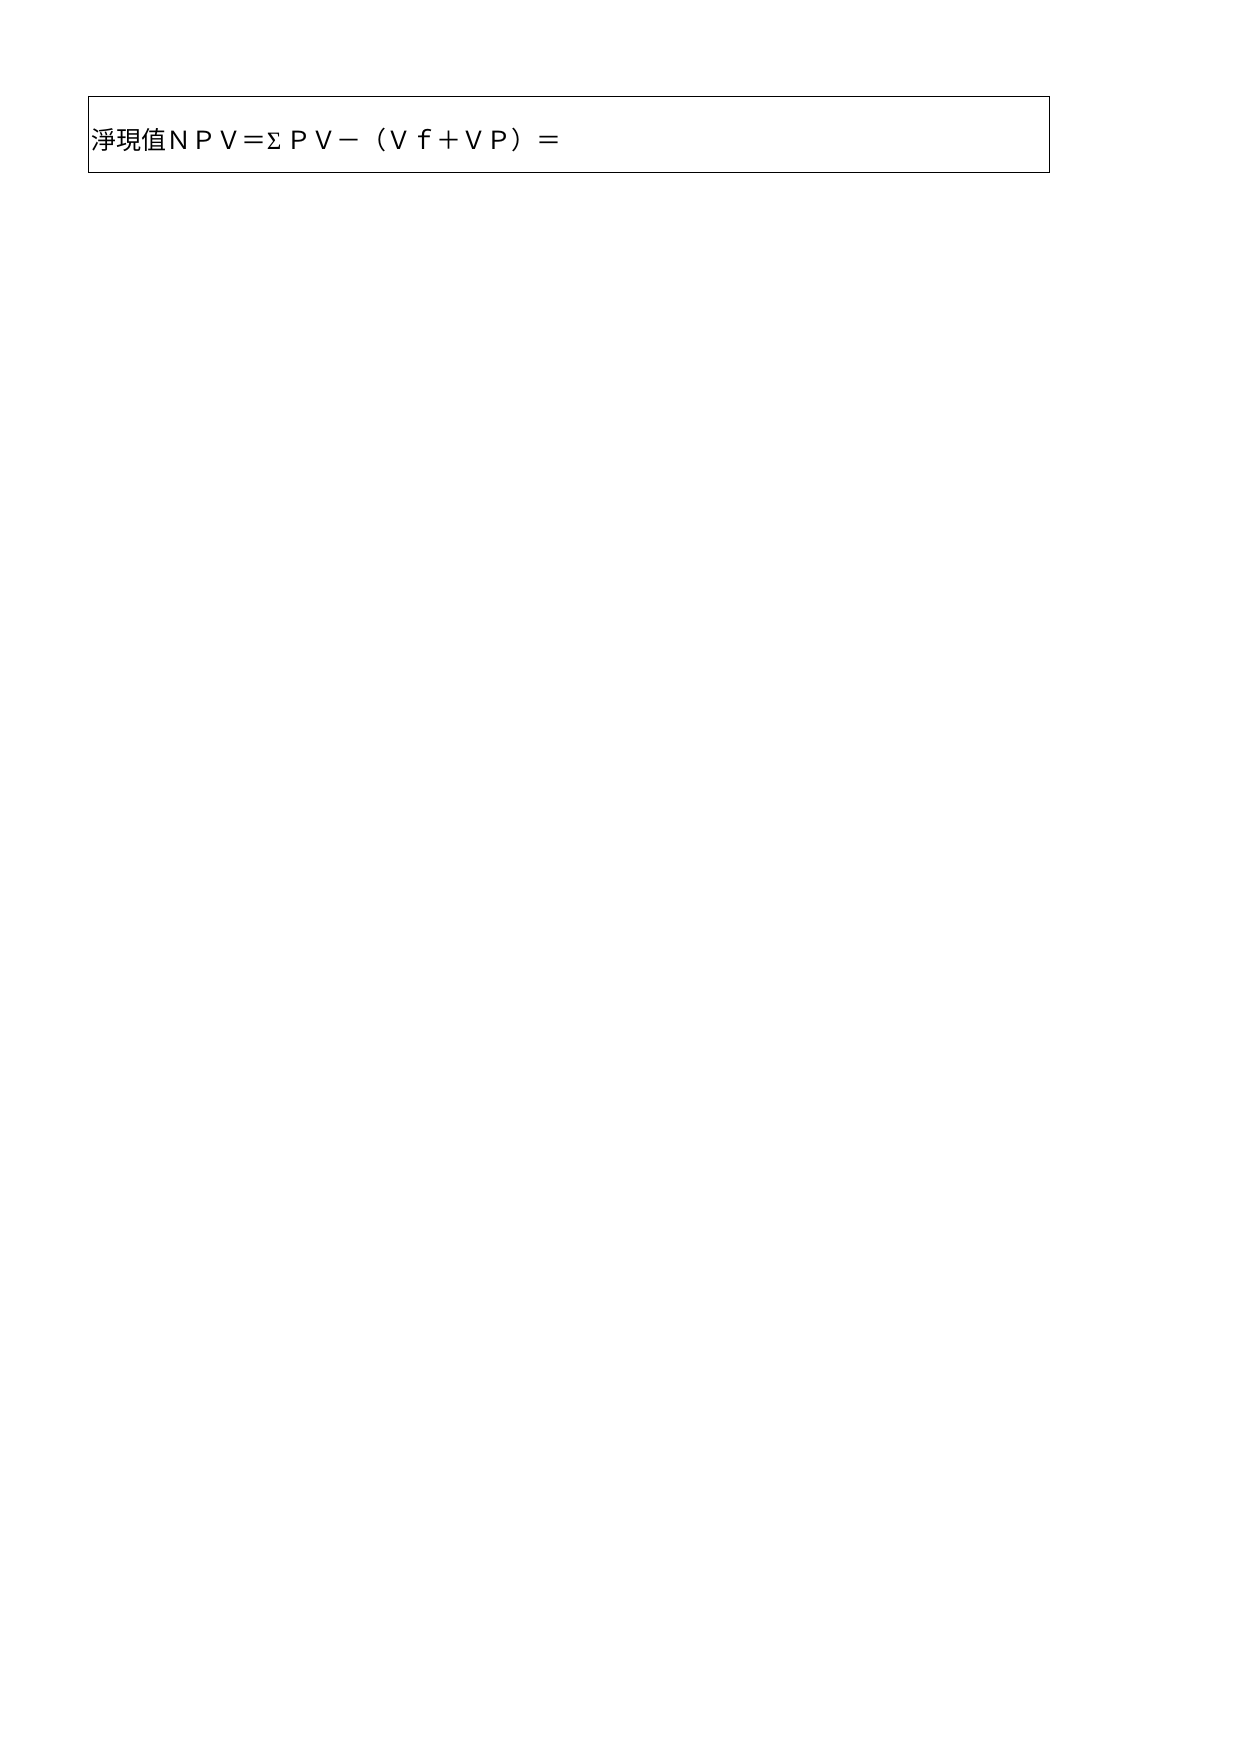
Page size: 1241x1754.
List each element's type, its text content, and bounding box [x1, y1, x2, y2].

table_cell 淨現值ＮＰＶ＝ΣＰＶ－（Ｖｆ＋ＶＰ）＝ [89, 97, 1049, 172]
